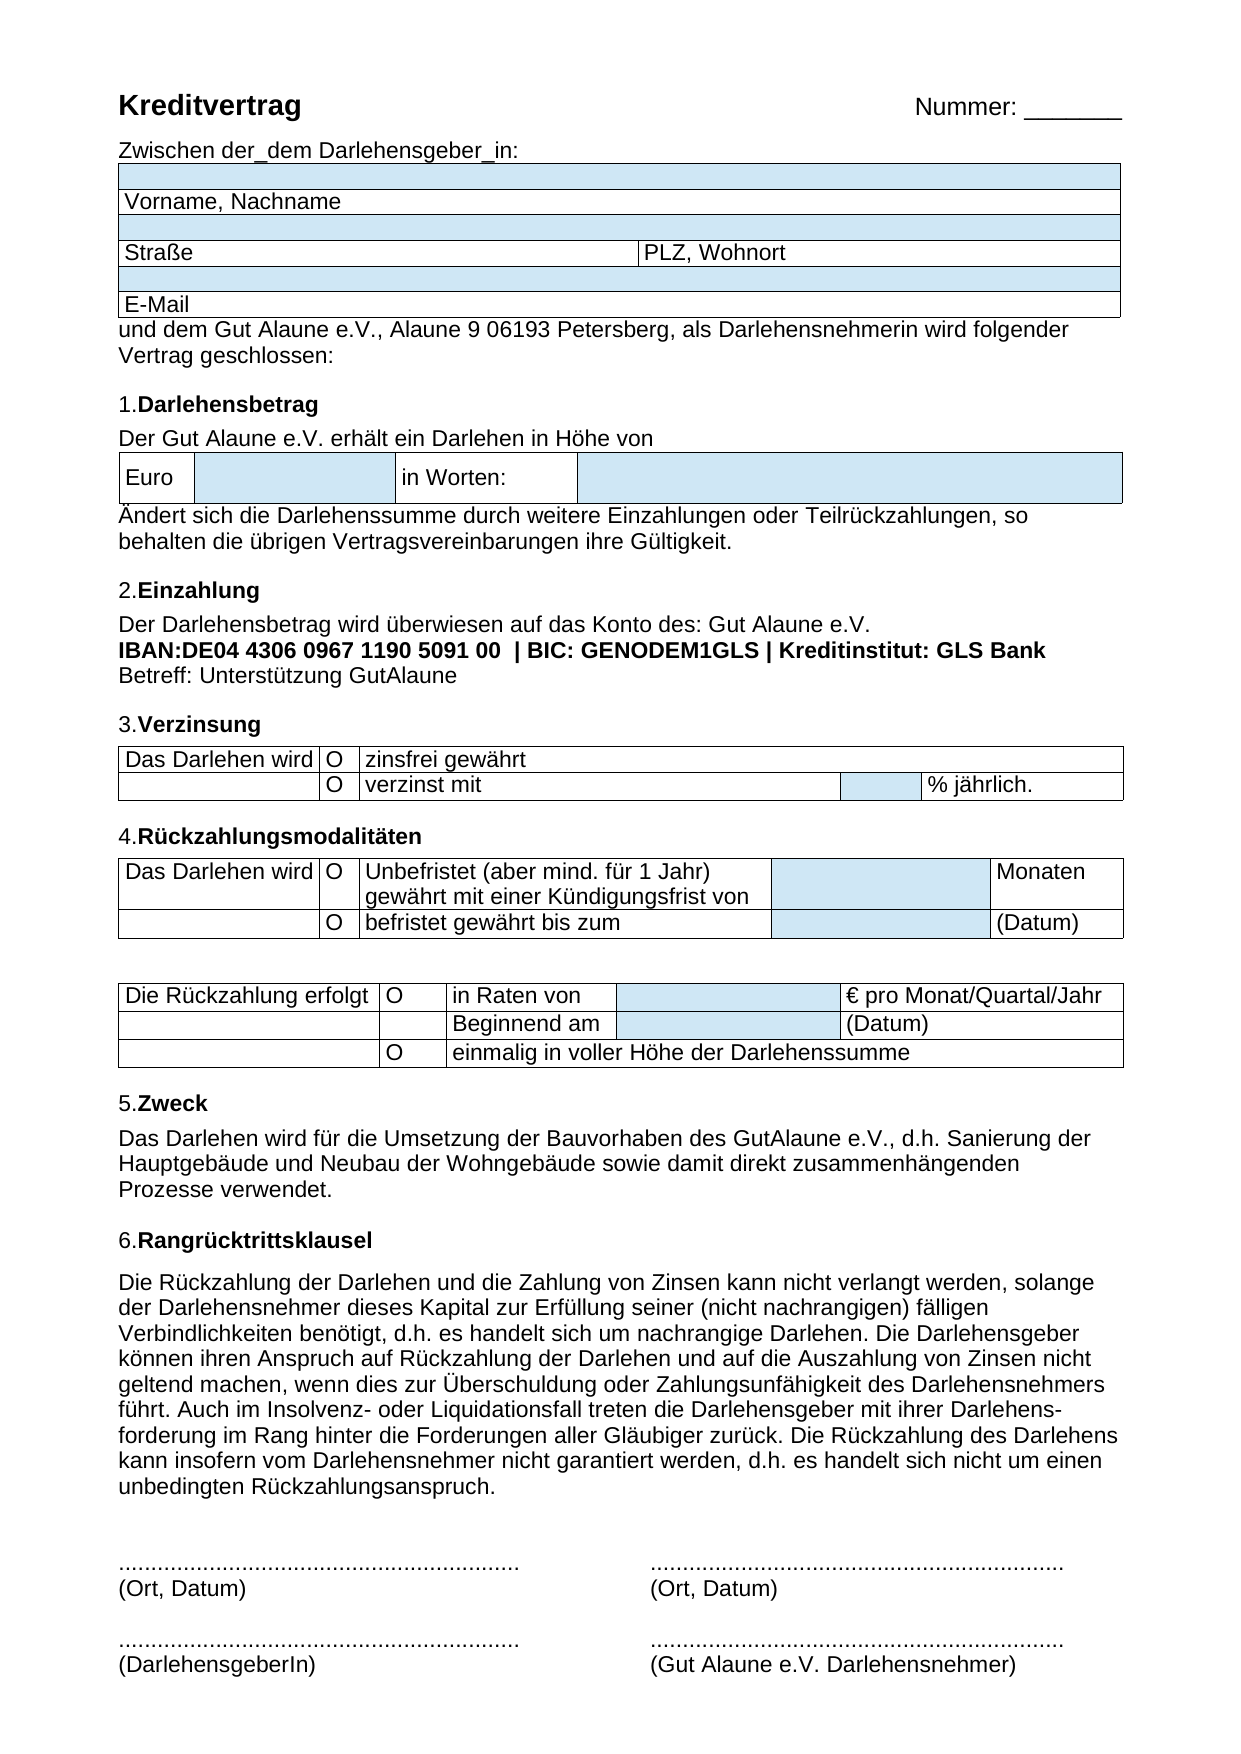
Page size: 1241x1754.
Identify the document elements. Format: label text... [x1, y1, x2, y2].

text Das Darlehen wird für die Umsetzung der Bauvorhaben des GutAlaune e.V., d.h. Sanierung der Hauptgebäude und Neubau der Wohngebäude sowie damit direkt zusammenhängenden Prozesse verwendet. [118, 1125, 1122, 1202]
table_header [772, 859, 990, 909]
table_cell O [320, 773, 359, 800]
table_header Euro [120, 453, 194, 503]
table_cell [119, 267, 1120, 291]
table_header [119, 164, 1120, 189]
table_cell O [380, 1040, 446, 1067]
subtitle Kreditvertrag Nummer: _______ [118, 88, 1122, 121]
table_header Monaten [991, 859, 1123, 909]
table_header Das Darlehen wird [119, 859, 319, 909]
table_cell befristet gewährt bis zum [360, 910, 771, 938]
table_header [578, 453, 1122, 503]
table_cell O [320, 910, 359, 938]
table_header O [380, 984, 446, 1011]
table_cell [119, 1040, 379, 1067]
table_cell (Datum) [991, 910, 1123, 938]
text Zwischen der_dem Darlehensgeber_in: [118, 138, 1122, 163]
table_header O [320, 859, 359, 909]
table_header Das Darlehen wird [119, 747, 319, 772]
table_header in Raten von [447, 984, 616, 1011]
table_header [195, 453, 395, 503]
text Betreff: Unterstützung GutAlaune [118, 663, 1122, 688]
table_header Unbefristet (aber mind. für 1 Jahr) gewährt mit einer Kündigungsfrist von [360, 859, 771, 909]
text Ändert sich die Darlehenssumme durch weitere Einzahlungen oder Teilrückzahlungen, so behalten die übrigen Vertragsvereinbarungen ihre Gültigkeit. [118, 503, 1122, 554]
subtitle 3.Verzinsung [118, 712, 1122, 738]
table_cell PLZ, Wohnort [639, 241, 1120, 266]
table_header Die Rückzahlung erfolgt [119, 984, 379, 1011]
subtitle 5.Zweck [118, 1091, 1122, 1117]
table_cell [119, 910, 319, 938]
text 6.Rangrücktrittsklausel [118, 1227, 1122, 1253]
text .............................................................. ................................................................ [118, 1550, 1122, 1576]
table_cell Vorname, Nachname [119, 190, 1120, 214]
table_header in Worten: [396, 453, 577, 503]
table_cell [119, 1012, 379, 1039]
text (Ort, Datum) (Ort, Datum) [118, 1576, 1122, 1601]
table_cell % jährlich. [922, 773, 1123, 800]
text IBAN:DE04 4306 0967 1190 5091 00 | BIC: GENODEM1GLS | Kreditinstitut: GLS Bank [118, 637, 1122, 663]
text .............................................................. ................................................................ [118, 1627, 1122, 1652]
text (DarlehensgeberIn) (Gut Alaune e.V. Darlehensnehmer) [118, 1652, 1122, 1678]
text und dem Gut Alaune e.V., Alaune 9 06193 Petersberg, als Darlehensnehmerin wird folgender Vertrag geschlossen: [118, 317, 1122, 368]
text Der Gut Alaune e.V. erhält ein Darlehen in Höhe von [118, 426, 1122, 452]
subtitle 2.Einzahlung [118, 577, 1122, 603]
subtitle 1.Darlehensbetrag [118, 392, 1122, 417]
table_cell (Datum) [841, 1012, 1123, 1039]
table_cell [772, 910, 990, 938]
table_header [617, 984, 840, 1011]
table_cell verzinst mit [360, 773, 840, 800]
table_cell [841, 773, 921, 800]
table_header zinsfrei gewährt [360, 747, 1123, 772]
text Die Rückzahlung der Darlehen und die Zahlung von Zinsen kann nicht verlangt werden, solange der Darlehensnehmer dieses Kapital zur Erfüllung seiner (nicht nachrangigen) fälligen Verbindlichkeiten benötigt, d.h. es handelt sich um nachrangige Darlehen. Die Darlehensgeber können ihren Anspruch auf Rückzahlung der Darlehen und auf die Auszahlung von Zinsen nicht geltend machen, wenn dies zur Überschuldung oder Zahlungsunfähigkeit des Darlehensnehmers führt. Auch im Insolvenz- oder Liquidationsfall treten die Darlehensgeber mit ihrer Darlehens-forderung im Rang hinter die Forderungen aller Gläubiger zurück. Die Rückzahlung des Darlehens kann insofern vom Darlehensnehmer nicht garantiert werden, d.h. es handelt sich nicht um einen unbedingten Rückzahlungsanspruch. [118, 1269, 1122, 1499]
table_cell Beginnend am [447, 1012, 616, 1039]
table_cell Straße [119, 241, 638, 266]
table_cell [380, 1012, 446, 1039]
table_cell [119, 215, 1120, 240]
table_cell E-Mail [119, 292, 1120, 317]
table_header O [320, 747, 359, 772]
text Der Darlehensbetrag wird überwiesen auf das Konto des: Gut Alaune e.V. [118, 612, 1122, 637]
table_cell einmalig in voller Höhe der Darlehenssumme [447, 1040, 1123, 1067]
subtitle 4.Rückzahlungsmodalitäten [118, 824, 1122, 849]
table_header € pro Monat/Quartal/Jahr [841, 984, 1123, 1011]
table_cell [617, 1012, 840, 1039]
table_cell [119, 773, 319, 800]
